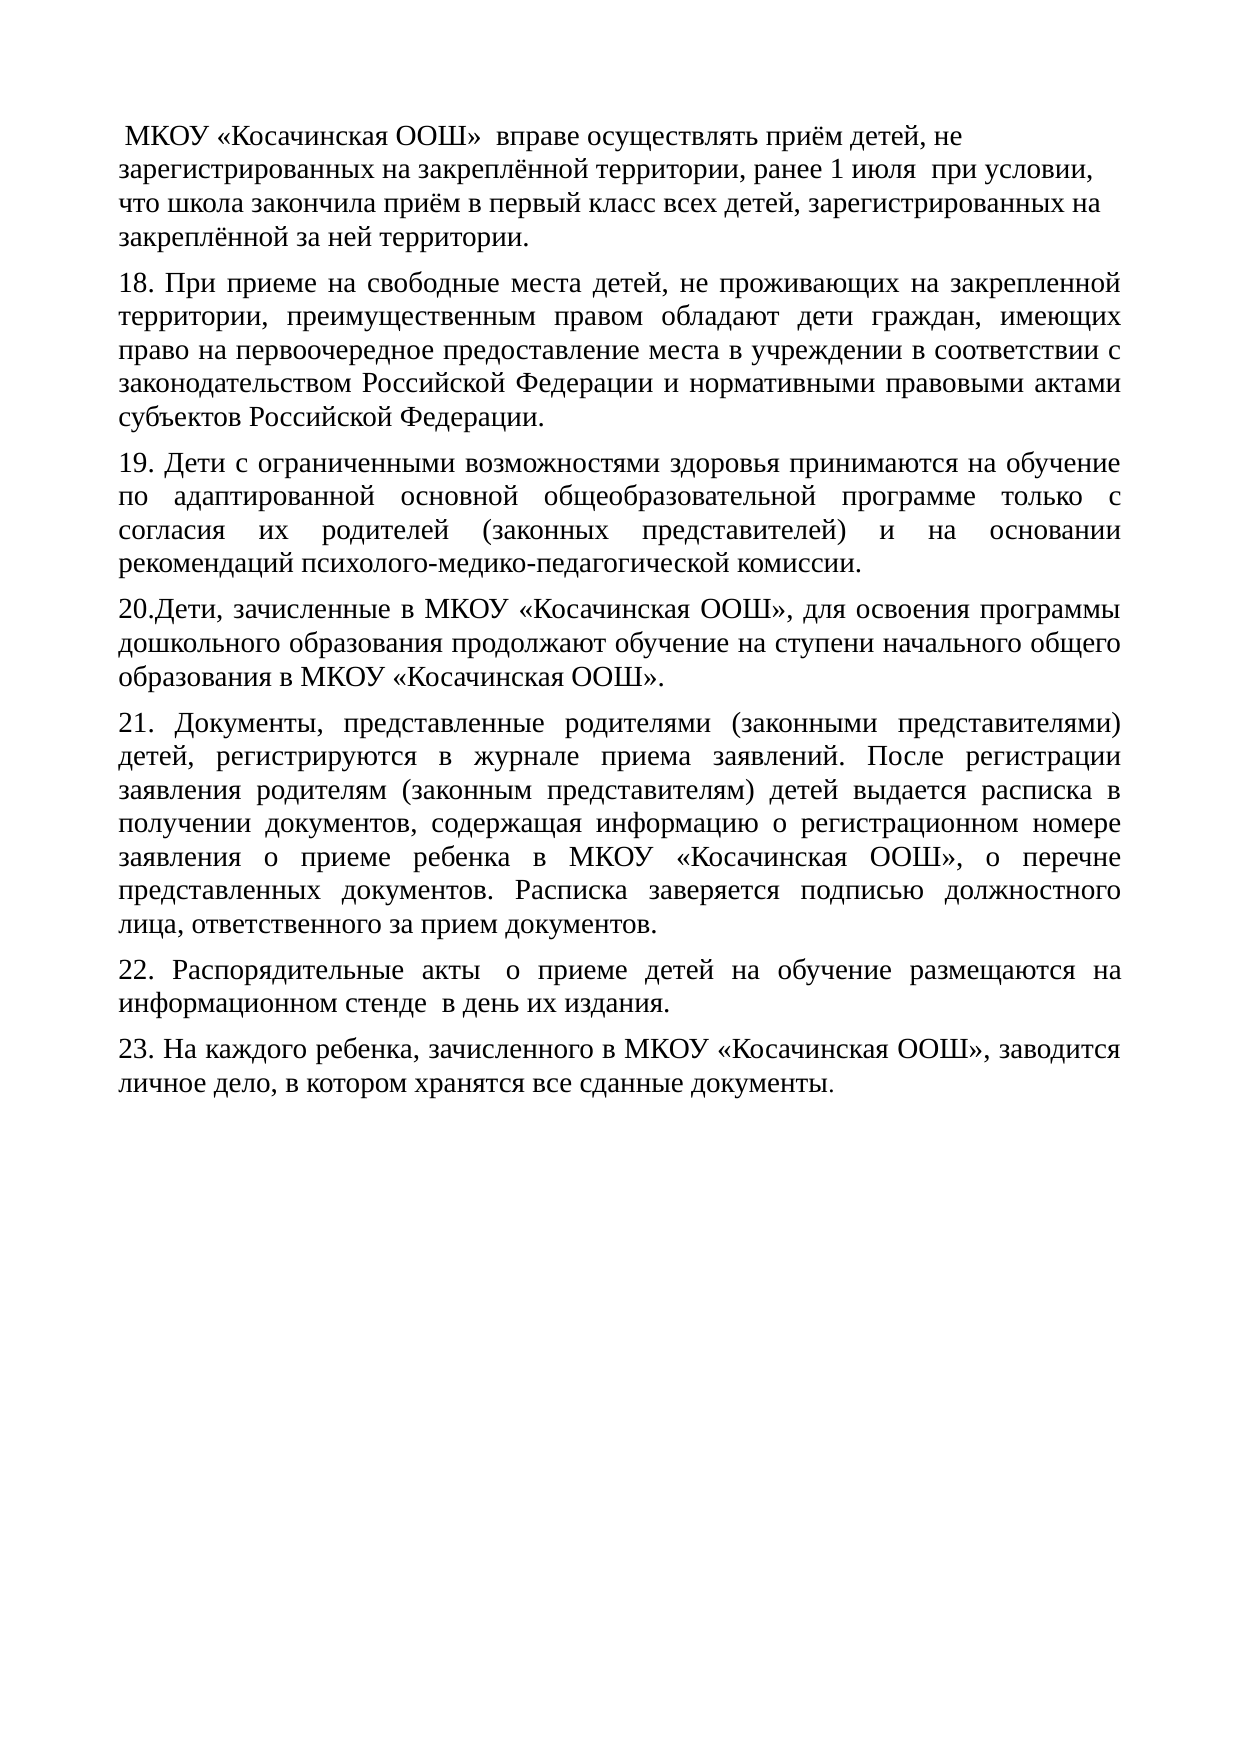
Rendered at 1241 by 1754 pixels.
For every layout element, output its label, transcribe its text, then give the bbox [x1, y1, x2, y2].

text 19. Дети с ограниченными возможностями здоровья принимаются на обучение по адаптированной основной общеобразовательной программе только с согласия их родителей (законных представителей) и на основании рекомендаций психолого-медико-педагогической комиссии. [118, 445, 1122, 579]
text 21. Документы, представленные родителями (законными представителями) детей, регистрируются в журнале приема заявлений. После регистрации заявления родителям (законным представителям) детей выдается расписка в получении документов, содержащая информацию о регистрационном номере заявления о приеме ребенка в МКОУ «Косачинская ООШ», о перечне представленных документов. Расписка заверяется подписью должностного лица, ответственного за прием документов. [118, 705, 1122, 939]
text 22. Распорядительные акты о приеме детей на обучение размещаются на информационном стенде в день их издания. [118, 952, 1122, 1019]
text 18. При приеме на свободные места детей, не проживающих на закрепленной территории, преимущественным правом обладают дети граждан, имеющих право на первоочередное предоставление места в учреждении в соответствии с законодательством Российской Федерации и нормативными правовыми актами субъектов Российской Федерации. [118, 265, 1122, 432]
text 20.Дети, зачисленные в МКОУ «Косачинская ООШ», для освоения программы дошкольного образования продолжают обучение на ступени начального общего образования в МКОУ «Косачинская ООШ». [118, 592, 1122, 692]
text МКОУ «Косачинская ООШ» вправе осуществлять приём детей, не зарегистрированных на закреплённой территории, ранее 1 июля при условии, что школа закончила приём в первый класс всех детей, зарегистрированных на закреплённой за ней территории. [118, 118, 1122, 252]
text 23. На каждого ребенка, зачисленного в МКОУ «Косачинская ООШ», заводится личное дело, в котором хранятся все сданные документы. [118, 1032, 1122, 1099]
